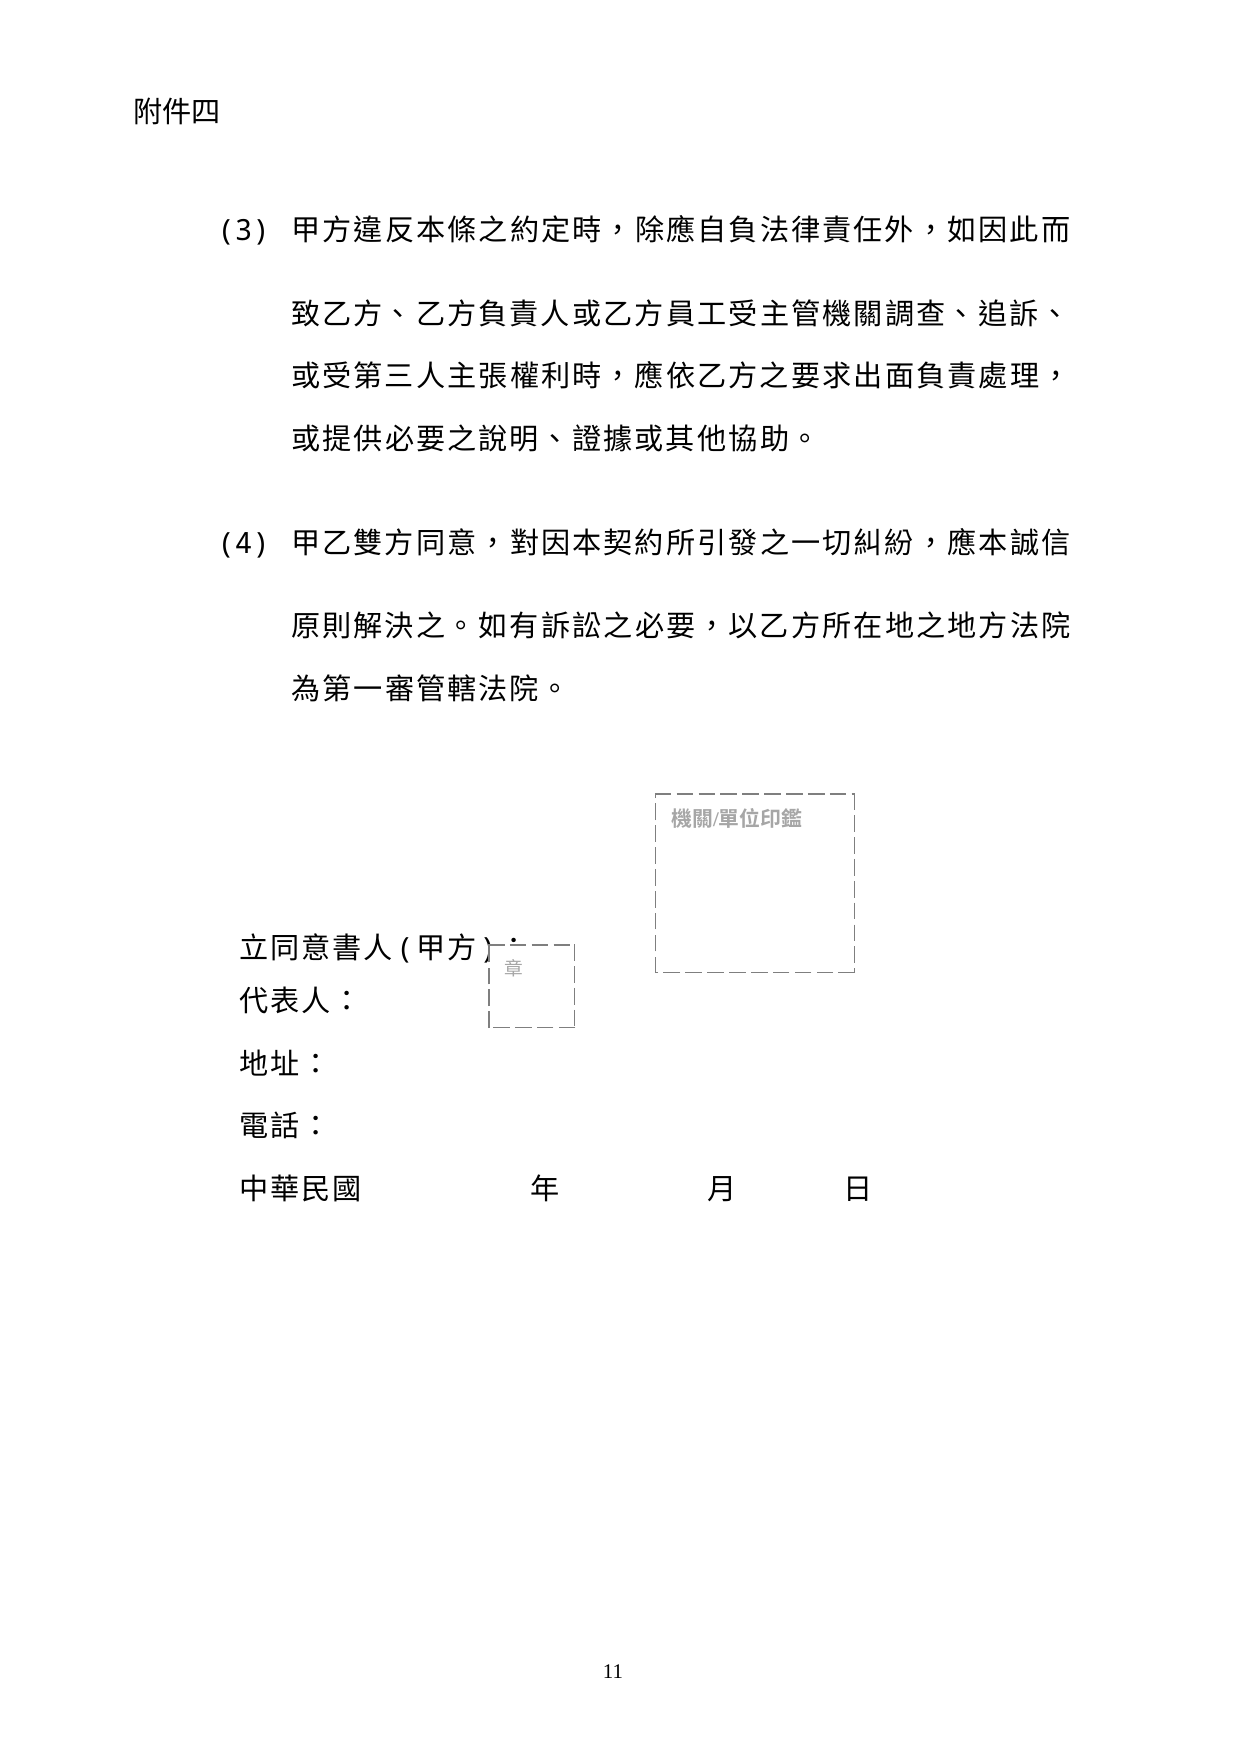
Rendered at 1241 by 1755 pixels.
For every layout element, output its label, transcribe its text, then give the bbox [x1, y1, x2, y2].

text 中華民國 年 月 日 [159, 1145, 1092, 1207]
text 機關/單位印鑑 [671, 802, 838, 832]
text 代表人： [159, 957, 488, 1020]
text [855, 895, 1092, 957]
text 代表人： [575, 957, 1092, 1020]
text 立同意書人(甲方)： [207, 895, 655, 1028]
text 地址： [159, 1020, 1092, 1082]
list 甲乙雙方同意，對因本契約所引發之一切糾紛，應本誠信原則解決之。如有訴訟之必要，以乙方所在地之地方法院為第一審管轄法院。 [207, 457, 1092, 707]
text 電話： [159, 1082, 1092, 1145]
text 章 [504, 953, 559, 980]
list 甲方違反本條之約定時，除應自負法律責任外，如因此而致乙方、乙方負責人或乙方員工受主管機關調查、追訴、或受第三人主張權利時，應依乙方之要求出面負責處理，或提供必要之說明、證據或其他協助。 [207, 145, 1092, 457]
